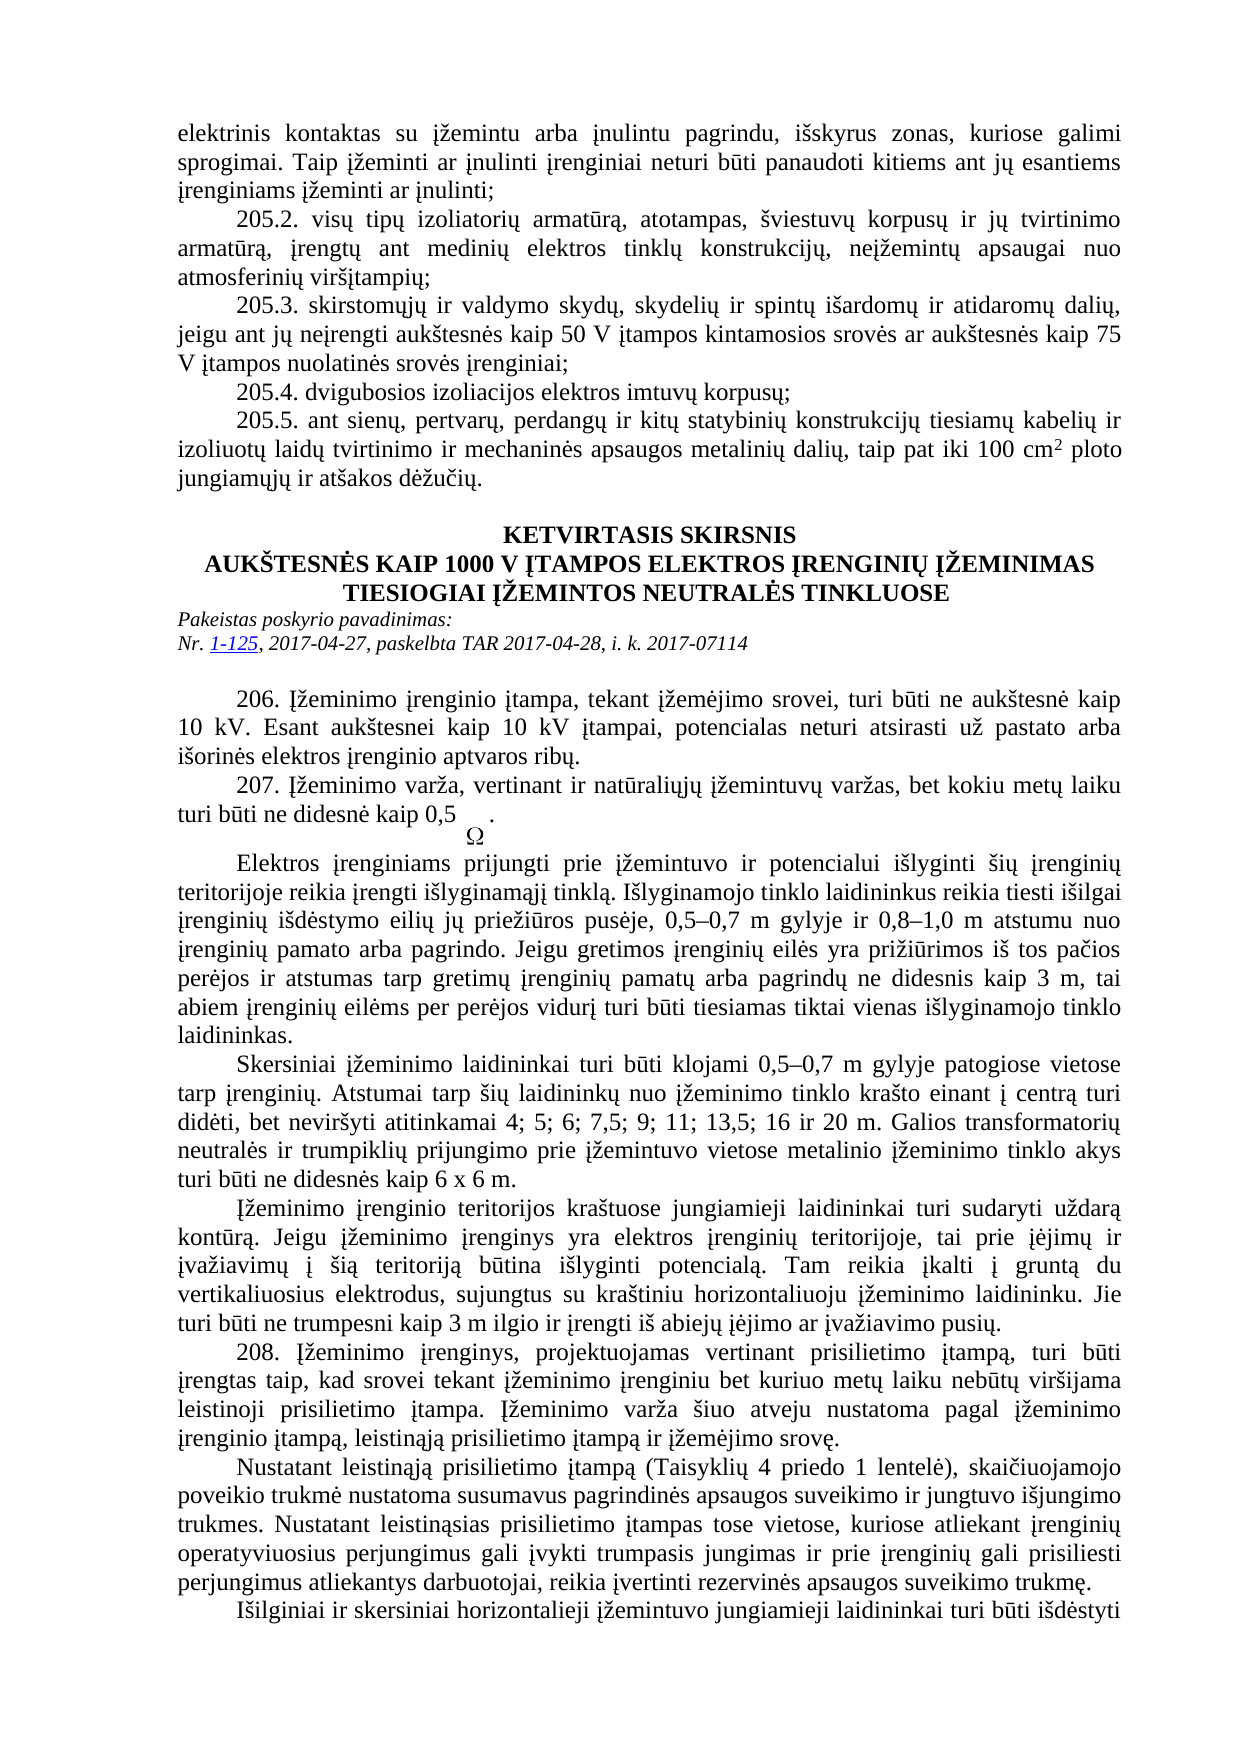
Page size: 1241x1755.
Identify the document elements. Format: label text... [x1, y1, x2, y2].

text Įžeminimo įrenginio teritorijos kraštuose jungiamieji laidininkai turi sudaryti uždarą kontūrą. Jeigu įžeminimo įrenginys yra elektros įrenginių teritorijoje, tai prie įėjimų ir įvažiavimų į šią teritoriją būtina išlyginti potencialą. Tam reikia įkalti į gruntą du vertikaliuosius elektrodus, sujungtus su kraštiniu horizontaliuoju įžeminimo laidininku. Jie turi būti ne trumpesni kaip 3 m ilgio ir įrengti iš abiejų įėjimo ar įvažiavimo pusių. [177, 1193, 1122, 1337]
text 205.5. ant sienų, pertvarų, perdangų ir kitų statybinių konstrukcijų tiesiamų kabelių ir izoliuotų laidų tvirtinimo ir mechaninės apsaugos metalinių dalių, taip pat iki 100 cm2 ploto jungiamųjų ir atšakos dėžučių. [177, 406, 1122, 492]
text 205.4. dvigubosios izoliacijos elektros imtuvų korpusų; [177, 377, 1122, 406]
text 208. Įžeminimo įrenginys, projektuojamas vertinant prisilietimo įtampą, turi būti įrengtas taip, kad srovei tekant įžeminimo įrenginiu bet kuriuo metų laiku nebūtų viršijama leistinoji prisilietimo įtampa. Įžeminimo varža šiuo atveju nustatoma pagal įžeminimo įrenginio įtampą, leistinąją prisilietimo įtampą ir įžemėjimo srovę. [177, 1337, 1122, 1452]
text Išilginiai ir skersiniai horizontalieji įžemintuvo jungiamieji laidininkai turi būti išdėstyti [177, 1596, 1122, 1624]
text Nustatant leistinąją prisilietimo įtampą (Taisyklių 4 priedo 1 lentelė), skaičiuojamojo poveikio trukmė nustatoma susumavus pagrindinės apsaugos suveikimo ir jungtuvo išjungimo trukmes. Nustatant leistinąsias prisilietimo įtampas tose vietose, kuriose atliekant įrenginių operatyviuosius perjungimus gali įvykti trumpasis jungimas ir prie įrenginių gali prisiliesti perjungimus atliekantys darbuotojai, reikia įvertinti rezervinės apsaugos suveikimo trukmę. [177, 1452, 1122, 1596]
text Skersiniai įžeminimo laidininkai turi būti klojami 0,5–0,7 m gylyje patogiose vietose tarp įrenginių. Atstumai tarp šių laidininkų nuo įžeminimo tinklo krašto einant į centrą turi didėti, bet neviršyti atitinkamai 4; 5; 6; 7,5; 9; 11; 13,5; 16 ir 20 m. Galios transformatorių neutralės ir trumpiklių prijungimo prie įžemintuvo vietose metalinio įžeminimo tinklo akys turi būti ne didesnės kaip 6 x 6 m. [177, 1049, 1122, 1193]
text KETVIRTASIS SKIRSNIS [177, 521, 1122, 549]
text Elektros įrenginiams prijungti prie įžemintuvo ir potencialui išlyginti šių įrenginių teritorijoje reikia įrengti išlyginamąjį tinklą. Išlyginamojo tinklo laidininkus reikia tiesti išilgai įrenginių išdėstymo eilių jų priežiūros pusėje, 0,5–0,7 m gylyje ir 0,8–1,0 m atstumu nuo įrenginių pamato arba pagrindo. Jeigu gretimos įrenginių eilės yra prižiūrimos iš tos pačios perėjos ir atstumas tarp gretimų įrenginių pamatų arba pagrindų ne didesnis kaip 3 m, tai abiem įrenginių eilėms per perėjos vidurį turi būti tiesiamas tiktai vienas išlyginamojo tinklo laidininkas. [177, 848, 1122, 1049]
text 206. Įžeminimo įrenginio įtampa, tekant įžemėjimo srovei, turi būti ne aukštesnė kaip 10 kV. Esant aukštesnei kaip 10 kV įtampai, potencialas neturi atsirasti už pastato arba išorinės elektros įrenginio aptvaros ribų. [177, 684, 1122, 770]
text Nr. 1-125, 2017-04-27, paskelbta TAR 2017-04-28, i. k. 2017-07114 [177, 631, 1122, 655]
text 205.2. visų tipų izoliatorių armatūrą, atotampas, šviestuvų korpusų ir jų tvirtinimo armatūrą, įrengtų ant medinių elektros tinklų konstrukcijų, neįžemintų apsaugai nuo atmosferinių viršįtampių; [177, 204, 1122, 291]
text Pakeistas poskyrio pavadinimas: [177, 607, 1122, 631]
text AUKŠTESNĖS KAIP 1000 V ĮTAMPOS ELEKTROS ĮRENGINIŲ ĮŽEMINIMAS TIESIOGIAI ĮŽEMINTOS NEUTRALĖS TINKLUOSE [177, 549, 1122, 607]
text 205.3. skirstomųjų ir valdymo skydų, skydelių ir spintų išardomų ir atidaromų dalių, jeigu ant jų neįrengti aukštesnės kaip 50 V įtampos kintamosios srovės ar aukštesnės kaip 75 V įtampos nuolatinės srovės įrenginiai; [177, 291, 1122, 377]
text elektrinis kontaktas su įžemintu arba įnulintu pagrindu, išskyrus zonas, kuriose galimi sprogimai. Taip įžeminti ar įnulinti įrenginiai neturi būti panaudoti kitiems ant jų esantiems įrenginiams įžeminti ar įnulinti; [177, 118, 1122, 204]
text 207. Įžeminimo varža, vertinant ir natūraliųjų įžemintuvų varžas, bet kokiu metų laiku turi būti ne didesnė kaip 0,5 . [177, 770, 1122, 848]
